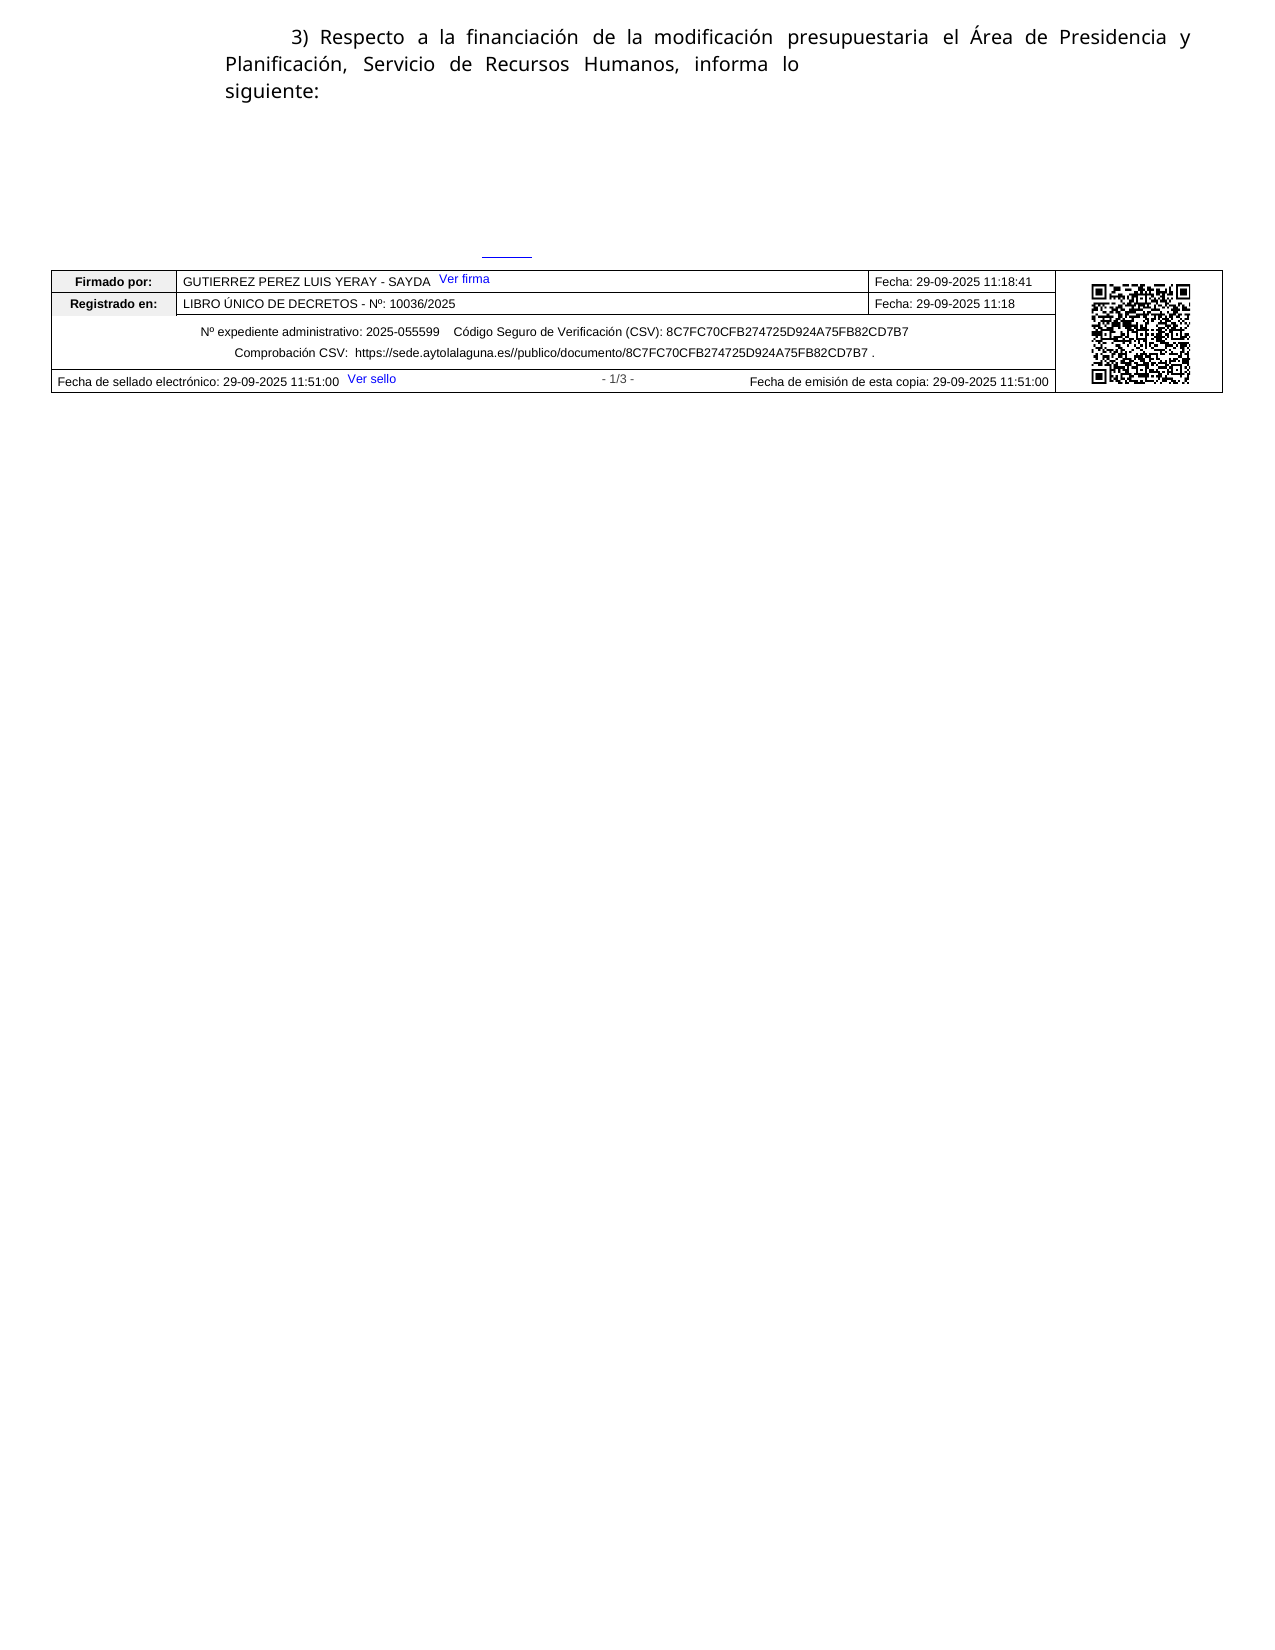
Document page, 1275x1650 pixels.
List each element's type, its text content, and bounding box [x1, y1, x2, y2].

table_cell Fecha de sellado electrónico: 29-09-2025 11:51:00 Ver sello - 1/3 - Fecha de emisión de esta copia: 29-09-2025 11:51:00 [52, 370, 1055, 392]
text Planificación, Servicio de Recursos Humanos, informa lo siguiente: [225, 51, 799, 104]
table_cell Fecha: 29-09-2025 11:18 [869, 293, 1055, 314]
table_header [1056, 271, 1222, 392]
table_cell Nº expediente administrativo: 2025-055599 Código Seguro de Verificación (CSV): 8C7FC70CFB274725D924A75FB82CD7B7 Comprobación CSV: https://sede.aytolalaguna.es//publico/documento/8C7FC70CFB274725D924A75FB82CD7B7 . [52, 315, 1055, 368]
table_cell LIBRO ÚNICO DE DECRETOS - Nº: 10036/2025 [177, 293, 868, 314]
text 3) Respecto a la financiación de la modificación presupuestaria el Área de Presidencia y [291, 23, 1235, 50]
table_cell Registrado en: [52, 293, 176, 314]
table_header Fecha: 29-09-2025 11:18:41 [869, 271, 1055, 292]
table_header Firmado por: [52, 271, 176, 292]
table_header GUTIERREZ PEREZ LUIS YERAY - SAYDA Ver firma [177, 271, 868, 292]
